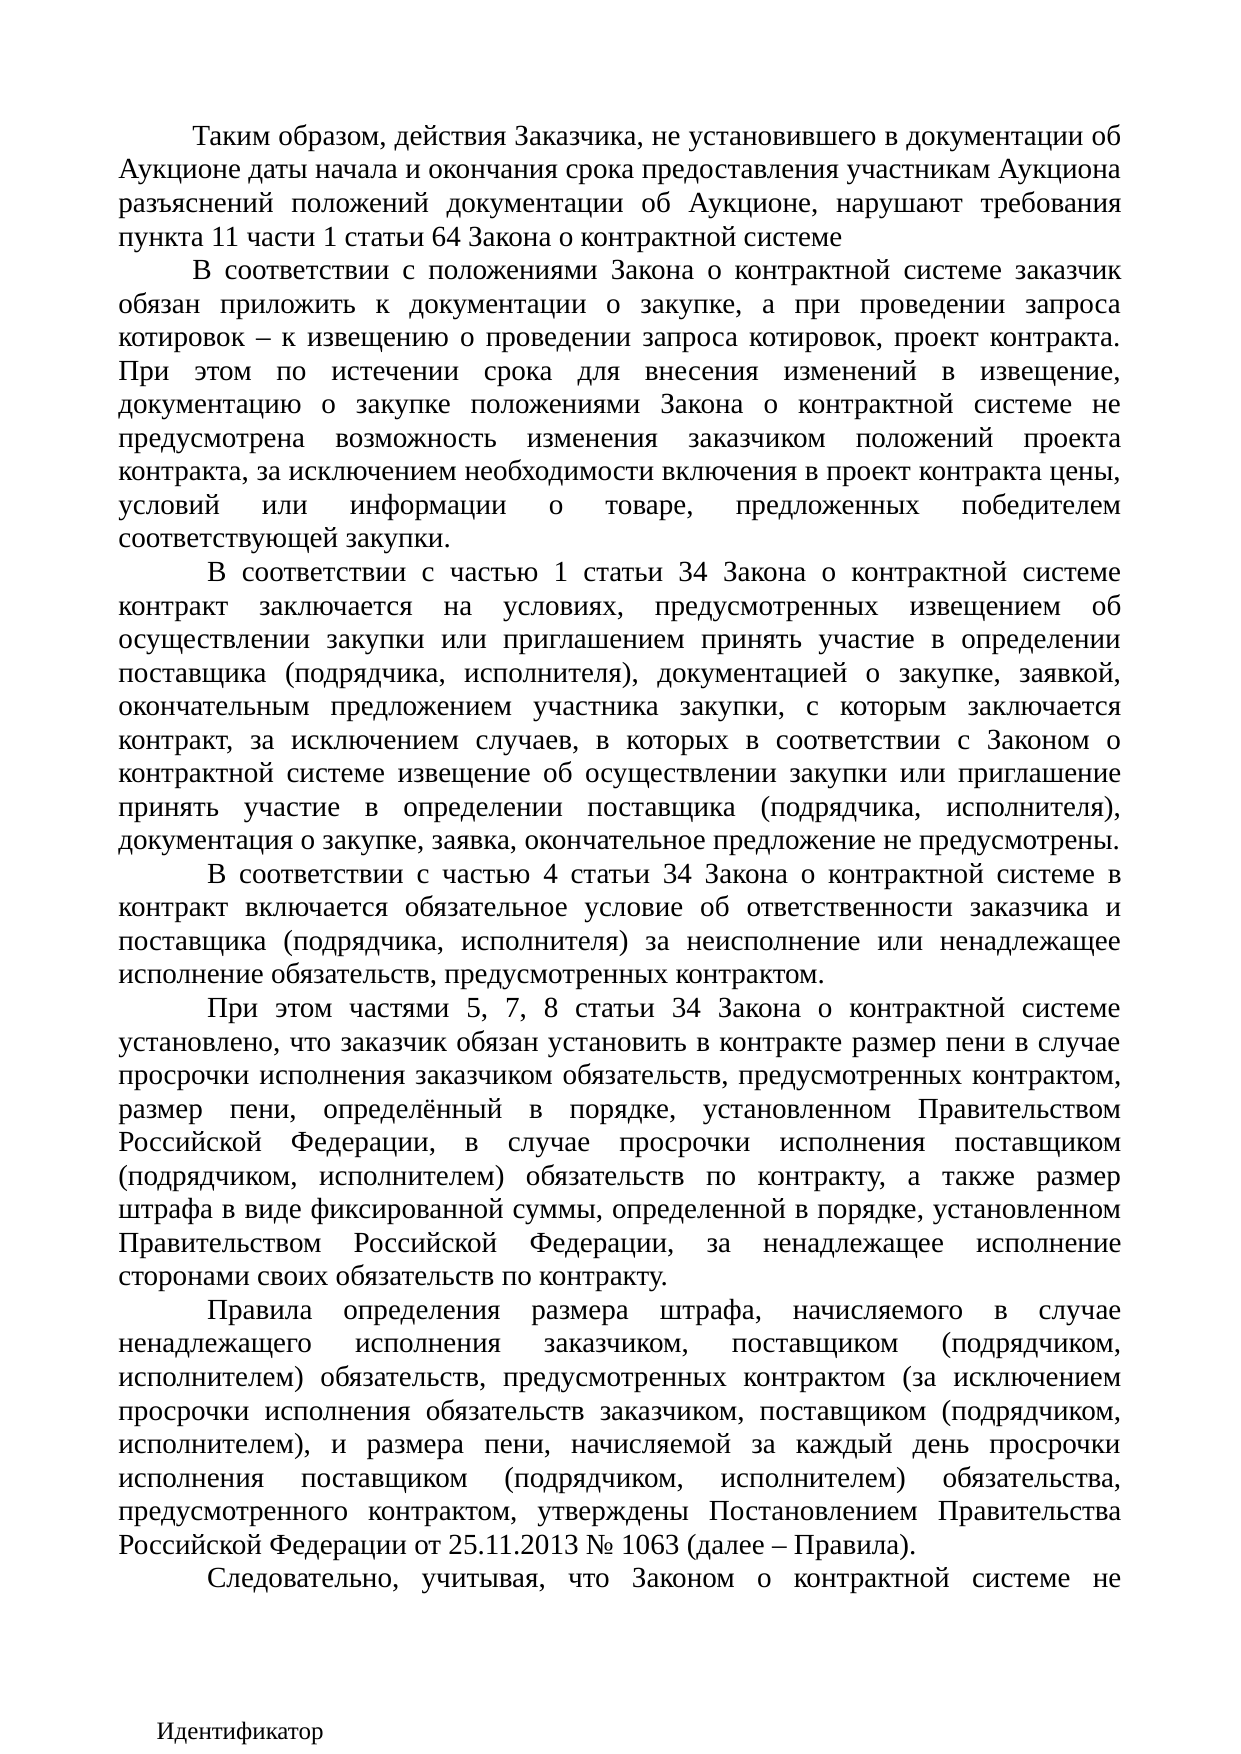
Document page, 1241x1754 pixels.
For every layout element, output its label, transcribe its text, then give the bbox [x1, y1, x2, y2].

text В соответствии с частью 1 статьи 34 Закона о контрактной системе контракт заключается на условиях, предусмотренных извещением об осуществлении закупки или приглашением принять участие в определении поставщика (подрядчика, исполнителя), документацией о закупке, заявкой, окончательным предложением участника закупки, с которым заключается контракт, за исключением случаев, в которых в соответствии с Законом о контрактной системе извещение об осуществлении закупки или приглашение принять участие в определении поставщика (подрядчика, исполнителя), документация о закупке, заявка, окончательное предложение не предусмотрены. [118, 554, 1122, 856]
text В соответствии с положениями Закона о контрактной системе заказчик обязан приложить к документации о закупке, а при проведении запроса котировок – к извещению о проведении запроса котировок, проект контракта. При этом по истечении срока для внесения изменений в извещение, документацию о закупке положениями Закона о контрактной системе не предусмотрена возможность изменения заказчиком положений проекта контракта, за исключением необходимости включения в проект контракта цены, условий или информации о товаре, предложенных победителем соответствующей закупки. [118, 252, 1122, 554]
text Таким образом, действия Заказчика, не установившего в документации об Аукционе даты начала и окончания срока предоставления участникам Аукциона разъяснений положений документации об Аукционе, нарушают требования пункта 11 части 1 статьи 64 Закона о контрактной системе [118, 118, 1122, 252]
text В соответствии с частью 4 статьи 34 Закона о контрактной системе в контракт включается обязательное условие об ответственности заказчика и поставщика (подрядчика, исполнителя) за неисполнение или ненадлежащее исполнение обязательств, предусмотренных контрактом. [118, 856, 1122, 990]
text Правила определения размера штрафа, начисляемого в случае ненадлежащего исполнения заказчиком, поставщиком (подрядчиком, исполнителем) обязательств, предусмотренных контрактом (за исключением просрочки исполнения обязательств заказчиком, поставщиком (подрядчиком, исполнителем), и размера пени, начисляемой за каждый день просрочки исполнения поставщиком (подрядчиком, исполнителем) обязательства, предусмотренного контрактом, утверждены Постановлением Правительства Российской Федерации от 25.11.2013 № 1063 (далее – Правила). [118, 1292, 1122, 1560]
text Следовательно, учитывая, что Законом о контрактной системе не [118, 1560, 1122, 1594]
text При этом частями 5, 7, 8 статьи 34 Закона о контрактной системе установлено, что заказчик обязан установить в контракте размер пени в случае просрочки исполнения заказчиком обязательств, предусмотренных контрактом, размер пени, определённый в порядке, установленном Правительством Российской Федерации, в случае просрочки исполнения поставщиком (подрядчиком, исполнителем) обязательств по контракту, а также размер штрафа в виде фиксированной суммы, определенной в порядке, установленном Правительством Российской Федерации, за ненадлежащее исполнение сторонами своих обязательств по контракту. [118, 990, 1122, 1292]
